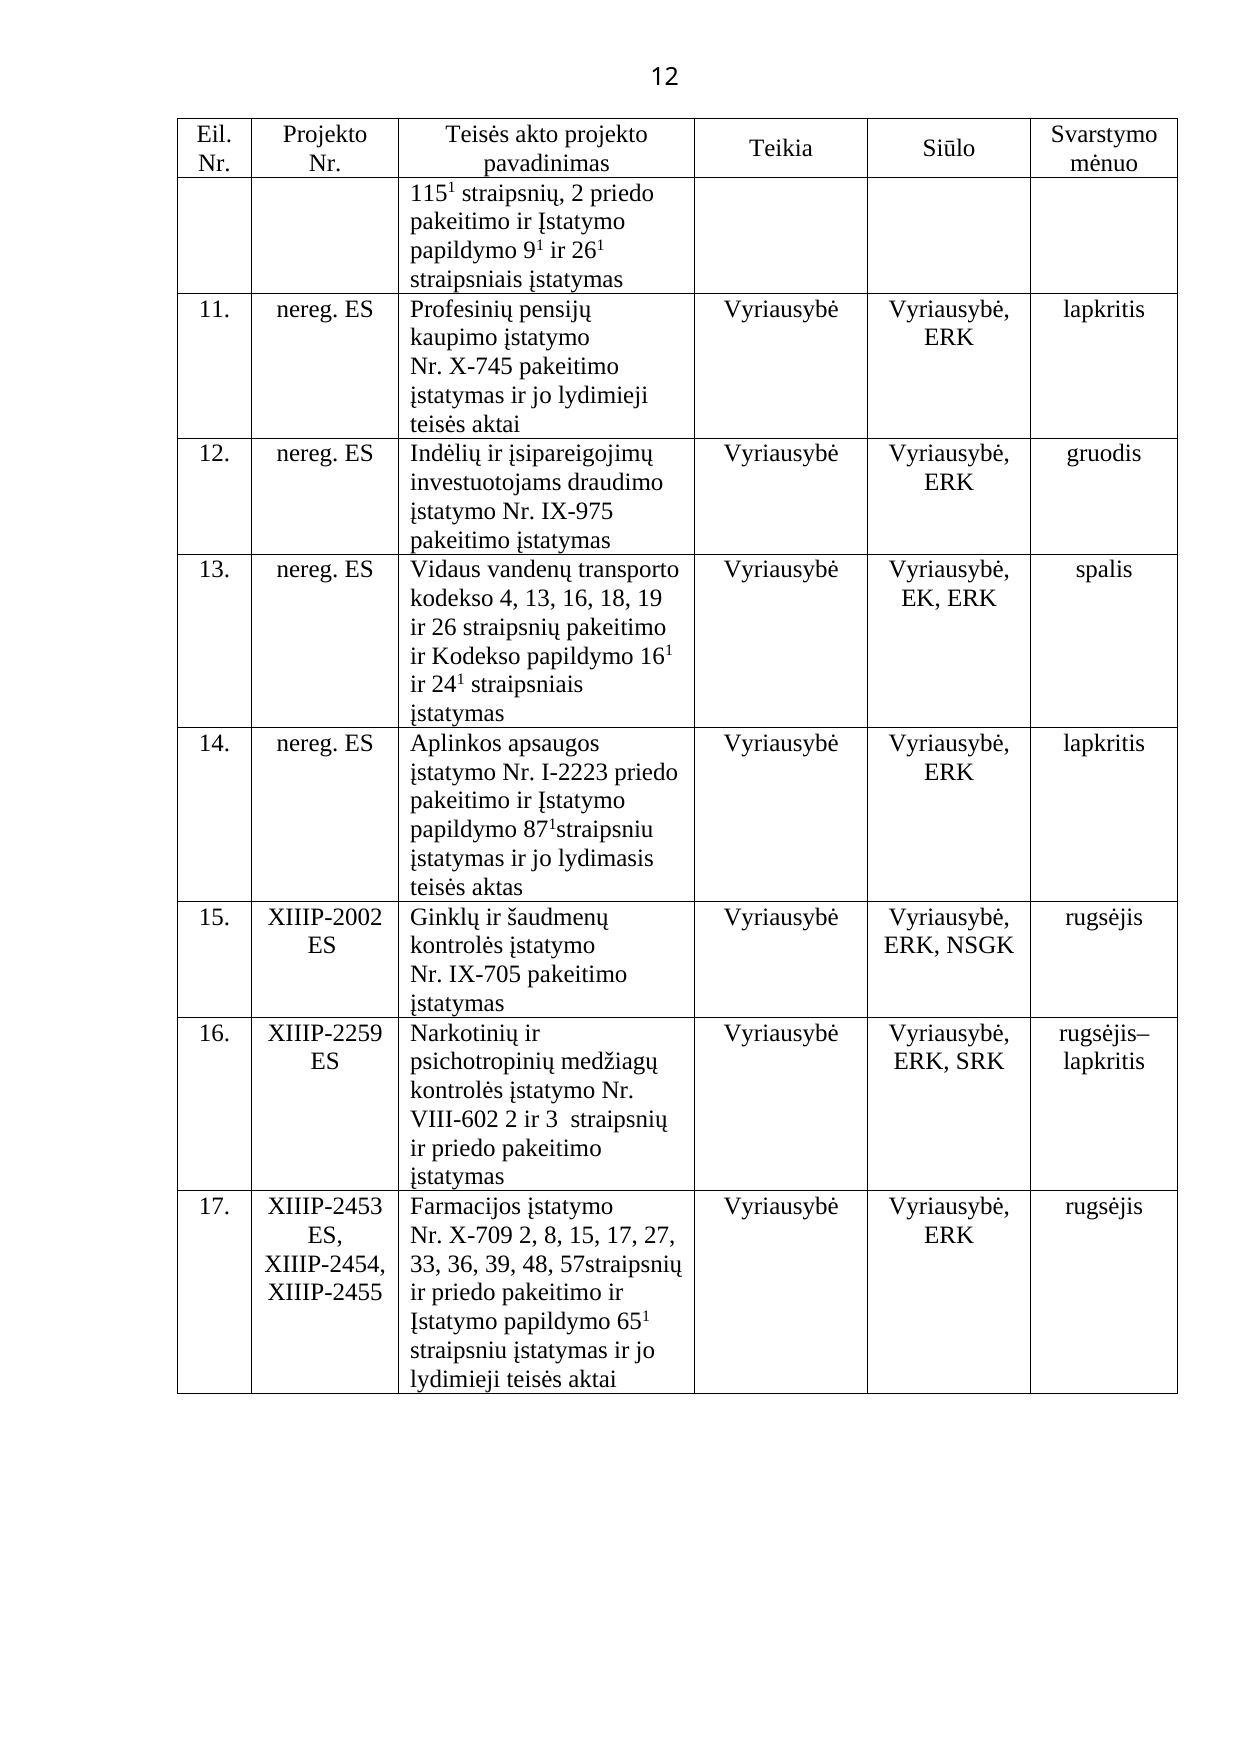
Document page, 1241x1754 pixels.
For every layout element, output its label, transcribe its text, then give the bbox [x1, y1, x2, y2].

table_header Teisės akto projekto pavadinimas [399, 119, 694, 177]
table_cell 14. [178, 728, 251, 901]
table_cell Vyriausybė, ERK, SRK [868, 1018, 1030, 1190]
table_cell Vyriausybė [695, 728, 867, 901]
table_cell Aplinkos apsaugos įstatymo Nr. I-2223 priedo pakeitimo ir Įstatymo papildymo 871straipsniu įstatymas ir jo lydimasis teisės aktas [399, 728, 694, 901]
table_cell 12. [178, 439, 251, 553]
table_cell 11. [178, 294, 251, 437]
table_cell 1151 straipsnių, 2 priedo pakeitimo ir Įstatymo papildymo 91 ir 261 straipsniais įstatymas [399, 178, 694, 293]
table_cell Vyriausybė [695, 294, 867, 437]
table_cell 17. [178, 1191, 251, 1392]
table_cell Profesinių pensijų kaupimo įstatymo Nr. X-745 pakeitimo įstatymas ir jo lydimieji teisės aktai [399, 294, 694, 437]
table_cell Vyriausybė, ERK [868, 439, 1030, 553]
table_header Projekto Nr. [252, 119, 398, 177]
table_header Siūlo [868, 119, 1030, 177]
table_cell 16. [178, 1018, 251, 1190]
table_cell Vyriausybė [695, 439, 867, 553]
table_cell XIIIP-2002 ES [252, 902, 398, 1017]
table_cell Vyriausybė [695, 1018, 867, 1190]
table_cell Vyriausybė, ERK, NSGK [868, 902, 1030, 1017]
table_cell nereg. ES [252, 555, 398, 727]
table_cell [868, 178, 1030, 293]
table_header Teikia [695, 119, 867, 177]
table_cell rugsėjis–lapkritis [1031, 1018, 1177, 1190]
table_cell Vyriausybė [695, 902, 867, 1017]
table_cell lapkritis [1031, 294, 1177, 437]
table_cell [178, 178, 251, 293]
table_cell spalis [1031, 555, 1177, 727]
table_cell Farmacijos įstatymo Nr. X-709 2, 8, 15, 17, 27, 33, 36, 39, 48, 57straipsnių ir priedo pakeitimo ir Įstatymo papildymo 651 straipsniu įstatymas ir jo lydimieji teisės aktai [399, 1191, 694, 1392]
table_cell Vyriausybė, ERK [868, 728, 1030, 901]
table_cell [1031, 178, 1177, 293]
table_cell [695, 178, 867, 293]
table_header Eil. Nr. [178, 119, 251, 177]
table_cell 15. [178, 902, 251, 1017]
table_cell lapkritis [1031, 728, 1177, 901]
table_cell XIIIP-2453 ES, XIIIP-2454, XIIIP-2455 [252, 1191, 398, 1392]
table_cell [252, 178, 398, 293]
table_cell Narkotinių ir psichotropinių medžiagų kontrolės įstatymo Nr. VIII-602 2 ir 3 straipsnių ir priedo pakeitimo įstatymas [399, 1018, 694, 1190]
table_cell nereg. ES [252, 439, 398, 553]
table_cell Vyriausybė, ERK [868, 294, 1030, 437]
table_cell Vyriausybė, EK, ERK [868, 555, 1030, 727]
table_cell 13. [178, 555, 251, 727]
table_header Svarstymo mėnuo [1031, 119, 1177, 177]
table_cell Indėlių ir įsipareigojimų investuotojams draudimo įstatymo Nr. IX-975 pakeitimo įstatymas [399, 439, 694, 553]
table_cell nereg. ES [252, 728, 398, 901]
table_cell Vidaus vandenų transporto kodekso 4, 13, 16, 18, 19 ir 26 straipsnių pakeitimo ir Kodekso papildymo 161 ir 241 straipsniais įstatymas [399, 555, 694, 727]
table_cell Ginklų ir šaudmenų kontrolės įstatymo Nr. IX-705 pakeitimo įstatymas [399, 902, 694, 1017]
table_cell XIIIP-2259 ES [252, 1018, 398, 1190]
table_cell rugsėjis [1031, 1191, 1177, 1392]
table_cell Vyriausybė [695, 1191, 867, 1392]
table_cell rugsėjis [1031, 902, 1177, 1017]
table_cell gruodis [1031, 439, 1177, 553]
table_cell nereg. ES [252, 294, 398, 437]
table_cell Vyriausybė, ERK [868, 1191, 1030, 1392]
table_cell Vyriausybė [695, 555, 867, 727]
